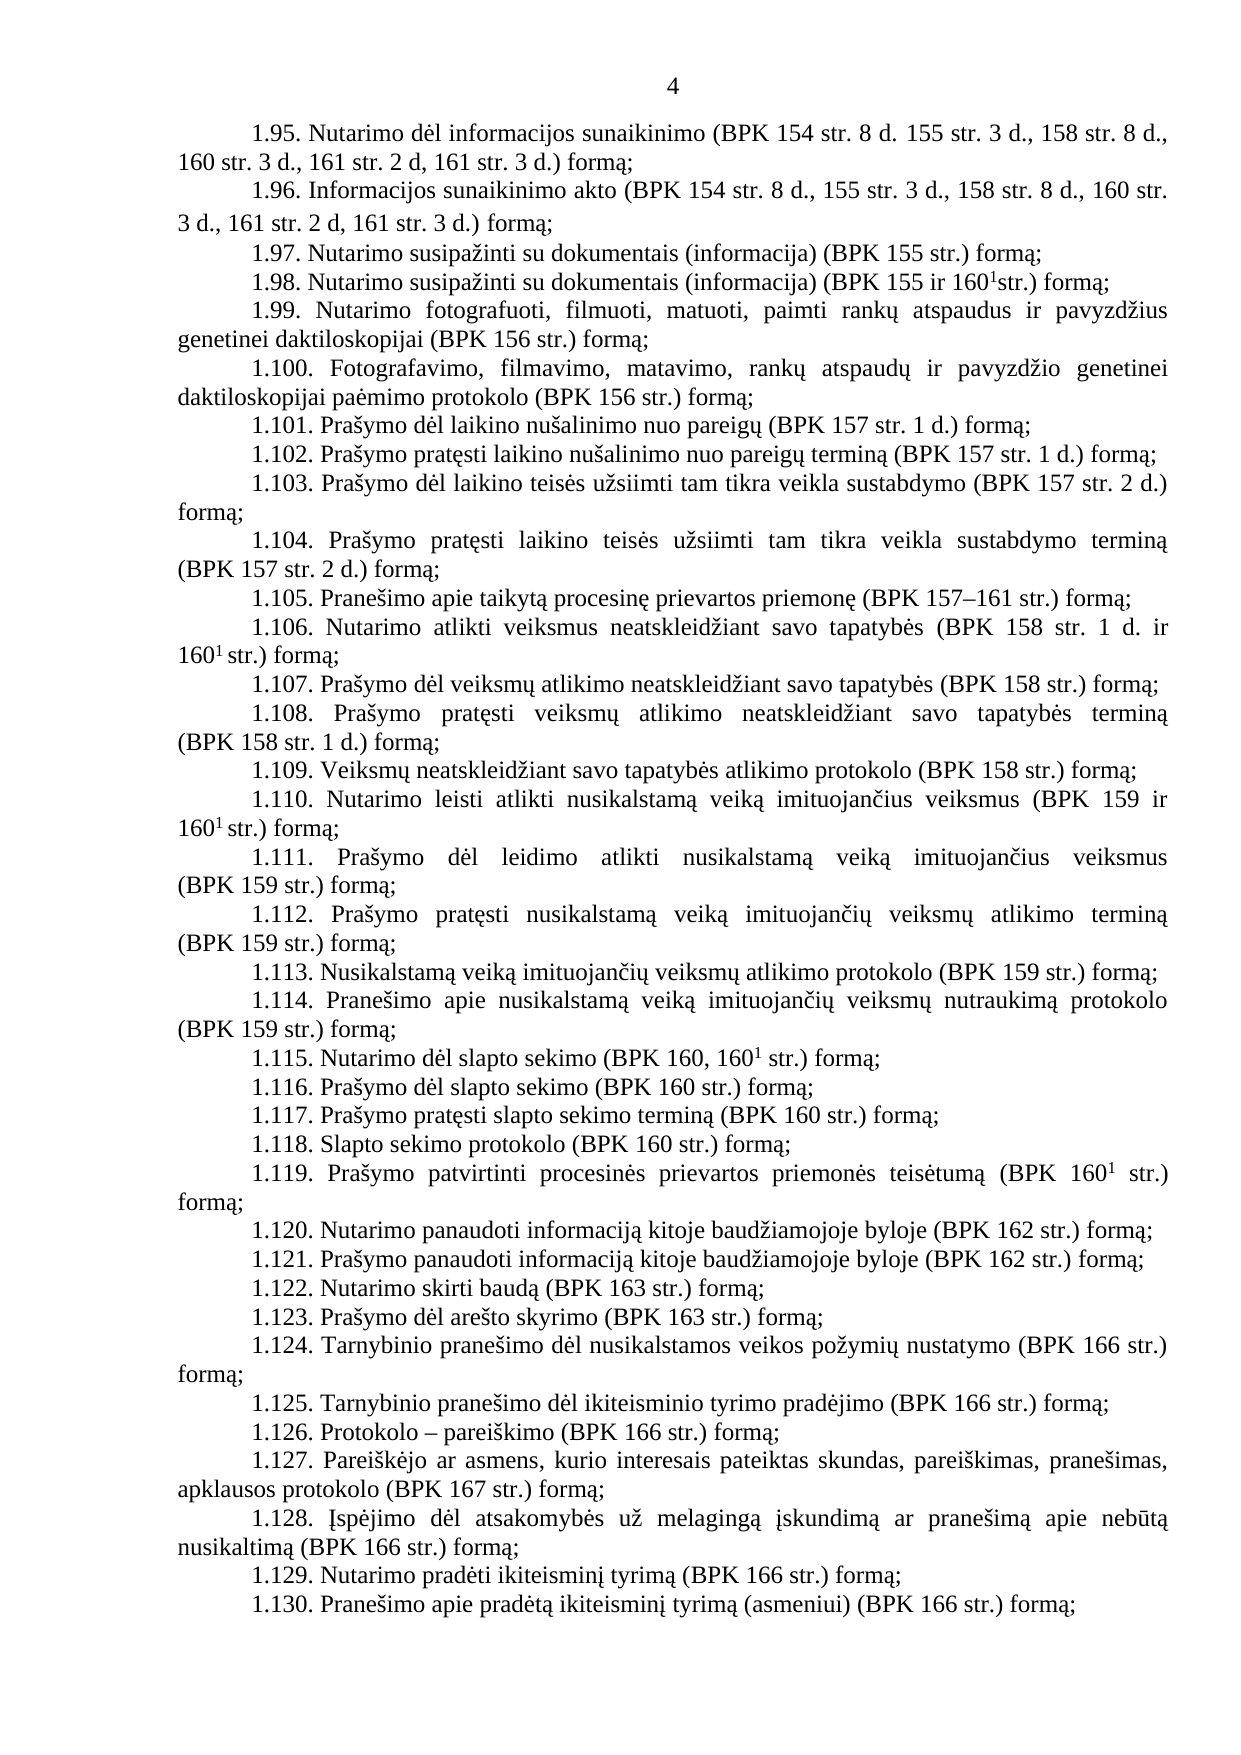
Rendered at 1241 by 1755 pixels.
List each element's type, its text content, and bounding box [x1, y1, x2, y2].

text 1.117. Prašymo pratęsti slapto sekimo terminą (BPK 160 str.) formą; [177, 1100, 1169, 1129]
text 1.111. Prašymo dėl leidimo atlikti nusikalstamą veiką imituojančius veiksmus (BPK 159 str.) formą; [177, 842, 1169, 899]
text 1.123. Prašymo dėl arešto skyrimo (BPK 163 str.) formą; [177, 1302, 1169, 1330]
text 1.124. Tarnybinio pranešimo dėl nusikalstamos veikos požymių nustatymo (BPK 166 str.) formą; [177, 1330, 1169, 1388]
text 1.127. Pareiškėjo ar asmens, kurio interesais pateiktas skundas, pareiškimas, pranešimas, apklausos protokolo (BPK 167 str.) formą; [177, 1445, 1169, 1503]
text 1.112. Prašymo pratęsti nusikalstamą veiką imituojančių veiksmų atlikimo terminą (BPK 159 str.) formą; [177, 899, 1169, 957]
text 1.122. Nutarimo skirti baudą (BPK 163 str.) formą; [177, 1273, 1169, 1302]
text 1.119. Prašymo patvirtinti procesinės prievartos priemonės teisėtumą (BPK 1601 str.) formą; [177, 1158, 1169, 1215]
text 1.104. Prašymo pratęsti laikino teisės užsiimti tam tikra veikla sustabdymo terminą (BPK 157 str. 2 d.) formą; [177, 525, 1169, 583]
text 1.95. Nutarimo dėl informacijos sunaikinimo (BPK 154 str. 8 d. 155 str. 3 d., 158 str. 8 d., 160 str. 3 d., 161 str. 2 d, 161 str. 3 d.) formą; [177, 118, 1169, 176]
text 1.97. Nutarimo susipažinti su dokumentais (informacija) (BPK 155 str.) formą; [177, 238, 1169, 267]
text 1.128. Įspėjimo dėl atsakomybės už melagingą įskundimą ar pranešimą apie nebūtą nusikaltimą (BPK 166 str.) formą; [177, 1503, 1169, 1560]
text 1.106. Nutarimo atlikti veiksmus neatskleidžiant savo tapatybės (BPK 158 str. 1 d. ir 1601 str.) formą; [177, 612, 1169, 669]
text 1.129. Nutarimo pradėti ikiteisminį tyrimą (BPK 166 str.) formą; [177, 1560, 1169, 1589]
text 1.96. Informacijos sunaikinimo akto (BPK 154 str. 8 d., 155 str. 3 d., 158 str. 8 d., 160 str. 3 d., 161 str. 2 d, 161 str. 3 d.) formą; [177, 176, 1169, 238]
text 1.116. Prašymo dėl slapto sekimo (BPK 160 str.) formą; [177, 1072, 1169, 1100]
text 1.118. Slapto sekimo protokolo (BPK 160 str.) formą; [177, 1129, 1169, 1158]
text 1.101. Prašymo dėl laikino nušalinimo nuo pareigų (BPK 157 str. 1 d.) formą; [177, 410, 1169, 439]
text 1.103. Prašymo dėl laikino teisės užsiimti tam tikra veikla sustabdymo (BPK 157 str. 2 d.) formą; [177, 468, 1169, 525]
text 1.100. Fotografavimo, filmavimo, matavimo, rankų atspaudų ir pavyzdžio genetinei daktiloskopijai paėmimo protokolo (BPK 156 str.) formą; [177, 353, 1169, 410]
text 1.125. Tarnybinio pranešimo dėl ikiteisminio tyrimo pradėjimo (BPK 166 str.) formą; [177, 1388, 1169, 1417]
text 1.109. Veiksmų neatskleidžiant savo tapatybės atlikimo protokolo (BPK 158 str.) formą; [177, 755, 1169, 784]
text 1.102. Prašymo pratęsti laikino nušalinimo nuo pareigų terminą (BPK 157 str. 1 d.) formą; [177, 439, 1169, 468]
text 1.114. Pranešimo apie nusikalstamą veiką imituojančių veiksmų nutraukimą protokolo (BPK 159 str.) formą; [177, 985, 1169, 1043]
text 1.115. Nutarimo dėl slapto sekimo (BPK 160, 1601 str.) formą; [177, 1043, 1169, 1072]
text 1.108. Prašymo pratęsti veiksmų atlikimo neatskleidžiant savo tapatybės terminą (BPK 158 str. 1 d.) formą; [177, 698, 1169, 755]
text 1.107. Prašymo dėl veiksmų atlikimo neatskleidžiant savo tapatybės (BPK 158 str.) formą; [177, 669, 1169, 698]
text 1.126. Protokolo – pareiškimo (BPK 166 str.) formą; [177, 1417, 1169, 1445]
text 1.98. Nutarimo susipažinti su dokumentais (informacija) (BPK 155 ir 1601str.) formą; [177, 267, 1169, 295]
text 1.105. Pranešimo apie taikytą procesinę prievartos priemonę (BPK 157–161 str.) formą; [177, 583, 1169, 612]
text 1.113. Nusikalstamą veiką imituojančių veiksmų atlikimo protokolo (BPK 159 str.) formą; [177, 957, 1169, 985]
text 1.130. Pranešimo apie pradėtą ikiteisminį tyrimą (asmeniui) (BPK 166 str.) formą; [177, 1589, 1169, 1618]
text 1.99. Nutarimo fotografuoti, filmuoti, matuoti, paimti rankų atspaudus ir pavyzdžius genetinei daktiloskopijai (BPK 156 str.) formą; [177, 295, 1169, 353]
text 1.121. Prašymo panaudoti informaciją kitoje baudžiamojoje byloje (BPK 162 str.) formą; [177, 1244, 1169, 1273]
text 1.120. Nutarimo panaudoti informaciją kitoje baudžiamojoje byloje (BPK 162 str.) formą; [177, 1215, 1169, 1244]
text 1.110. Nutarimo leisti atlikti nusikalstamą veiką imituojančius veiksmus (BPK 159 ir 1601 str.) formą; [177, 784, 1169, 842]
